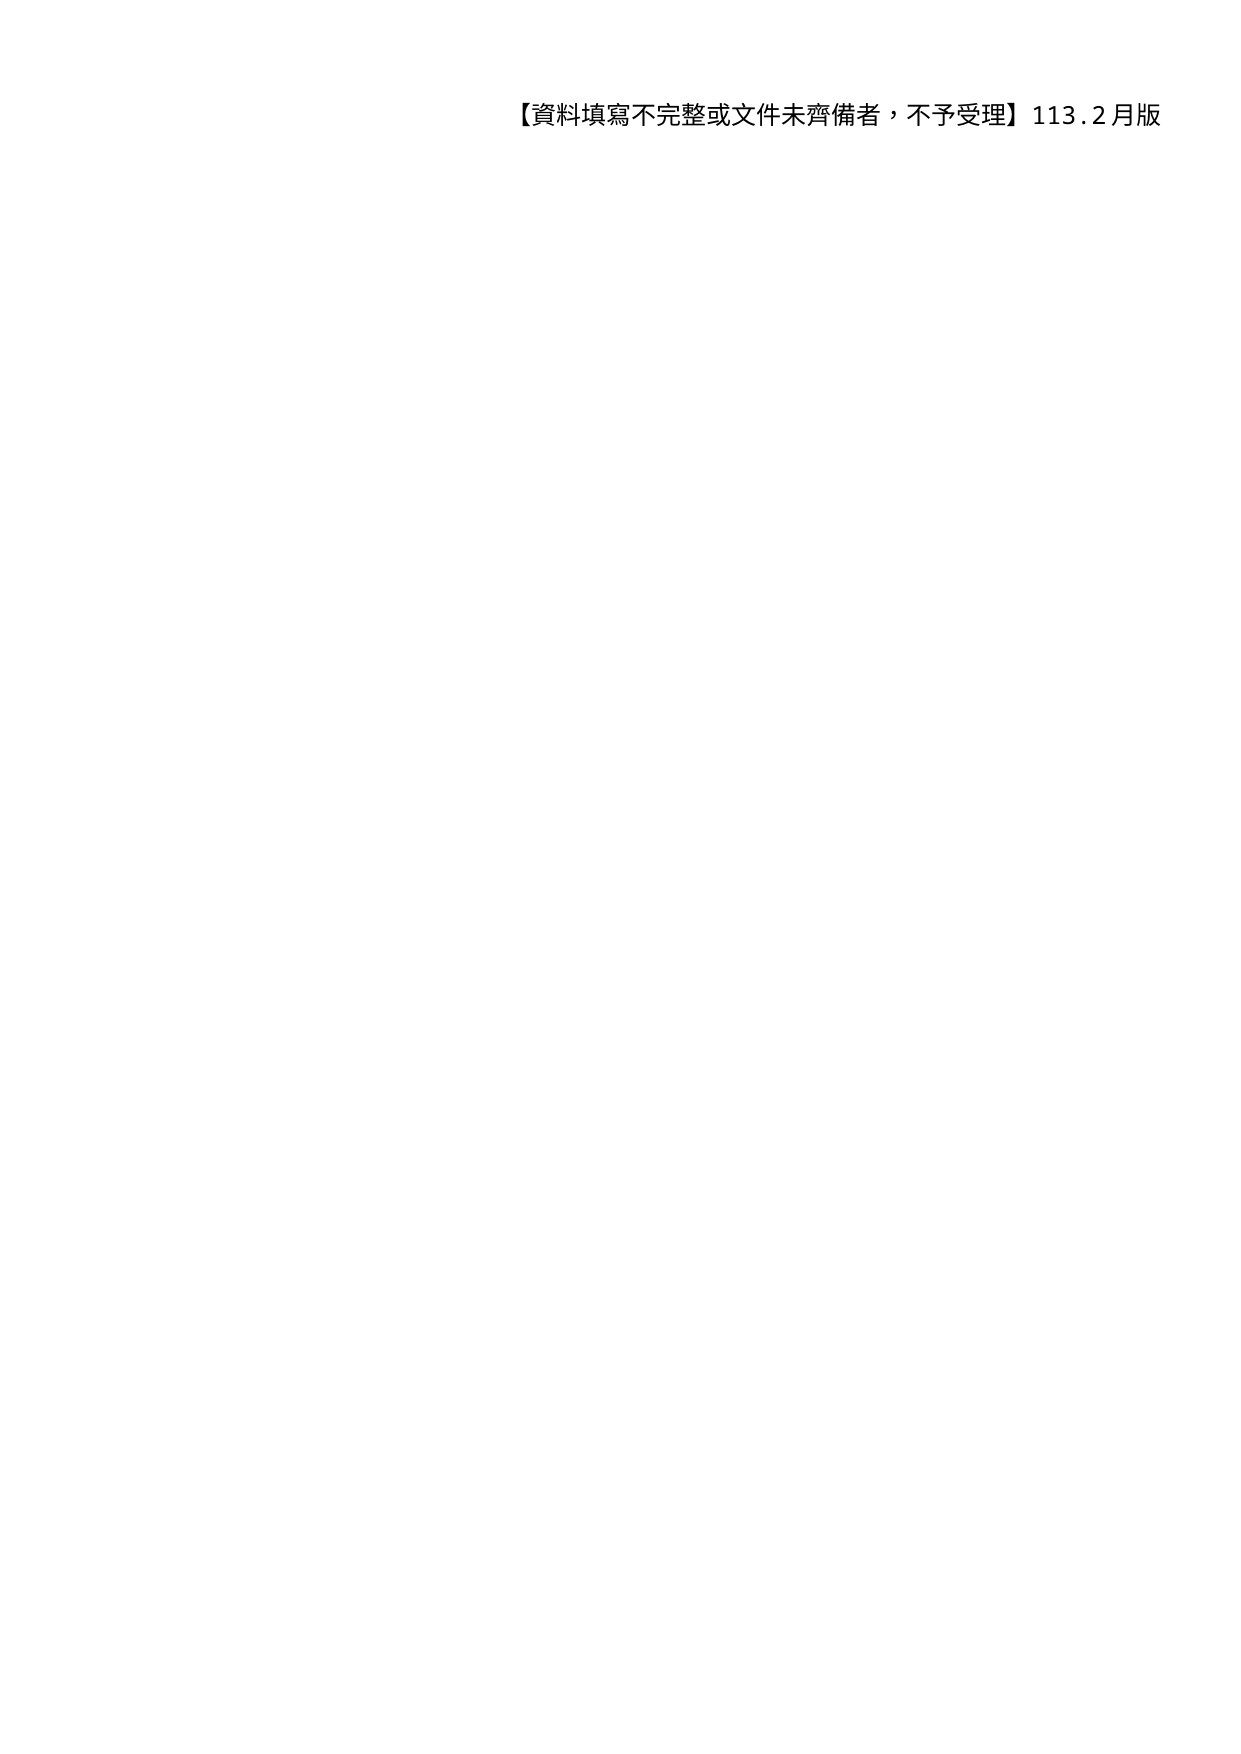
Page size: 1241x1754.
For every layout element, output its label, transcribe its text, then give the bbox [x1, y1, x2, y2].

text 【資料填寫不完整或文件未齊備者，不予受理】113.2月版 [112, 96, 1161, 132]
